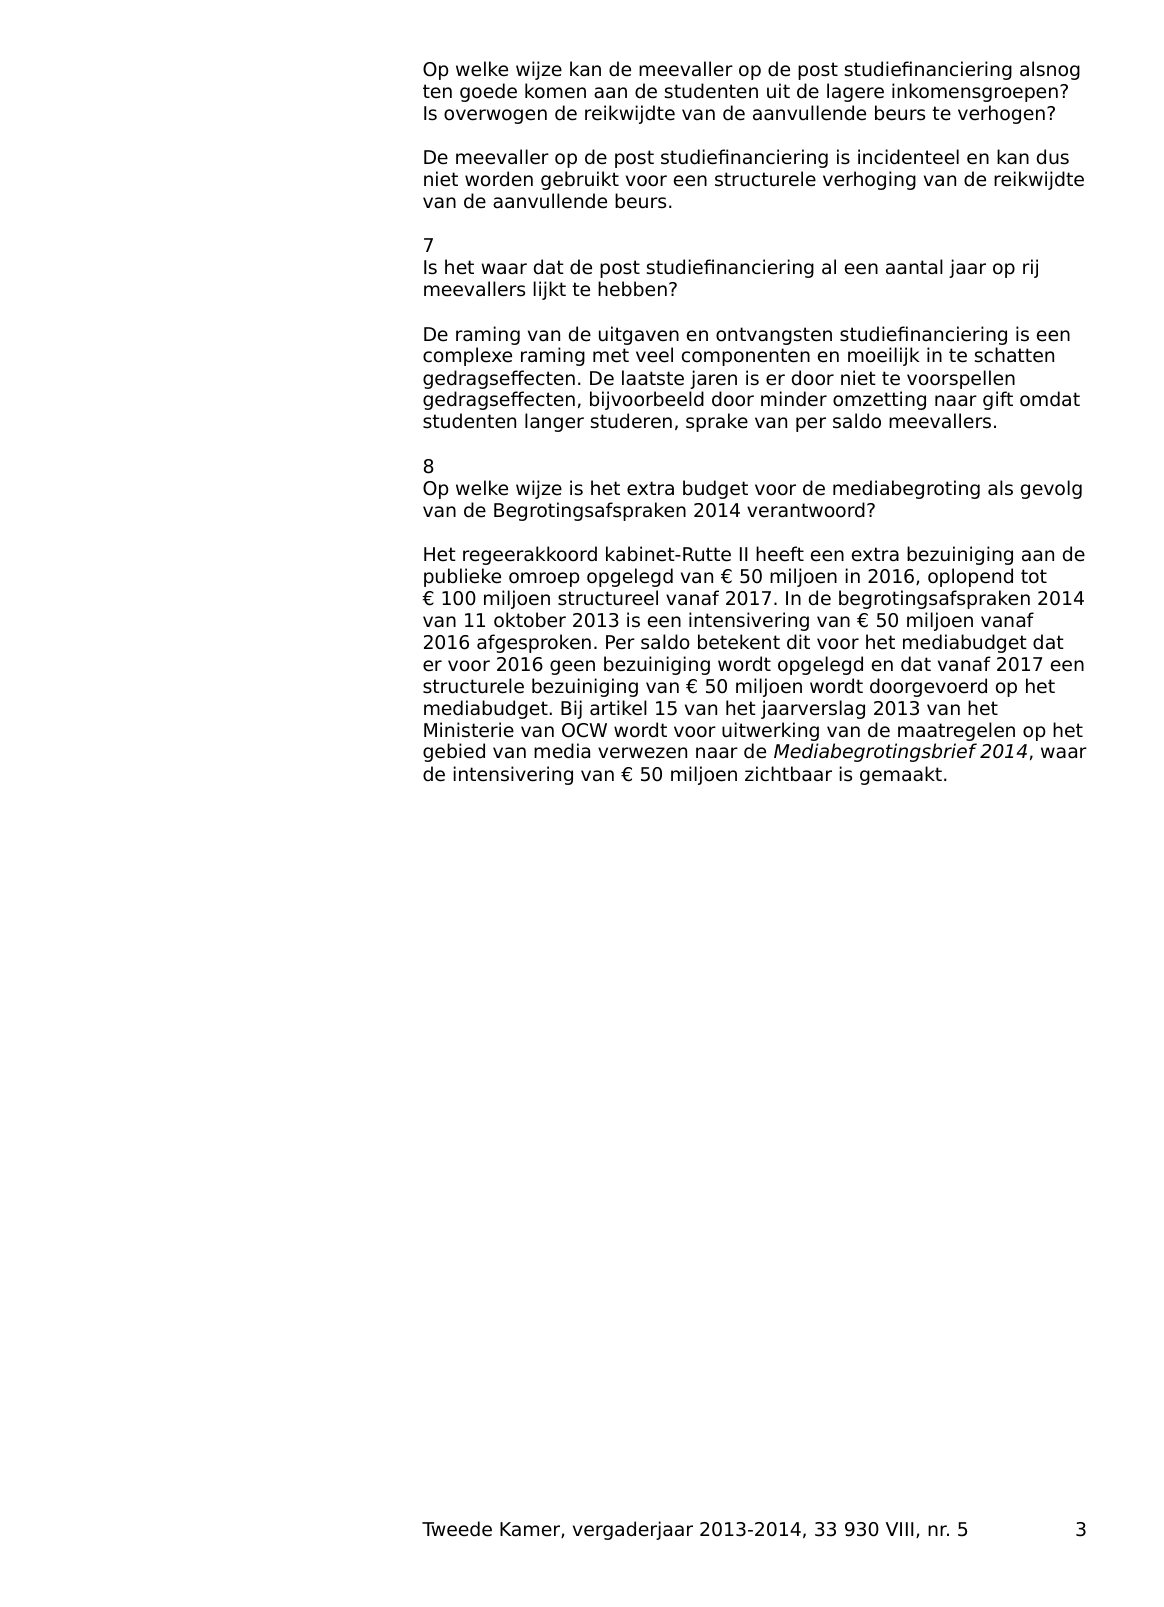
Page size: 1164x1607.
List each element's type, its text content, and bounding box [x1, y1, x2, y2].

text De raming van de uitgaven en ontvangsten studiefinanciering is een complexe raming met veel componenten en moeilijk in te schatten gedragseffecten. De laatste jaren is er door niet te voorspellen gedragseffecten, bijvoorbeeld door minder omzetting naar gift omdat studenten langer studeren, sprake van per saldo meevallers. [422, 323, 1087, 433]
text Op welke wijze kan de meevaller op de post studiefinanciering alsnog ten goede komen aan de studenten uit de lagere inkomensgroepen? Is overwogen de reikwijdte van de aanvullende beurs te verhogen? [422, 59, 1087, 125]
text 7 [422, 235, 1087, 257]
text Het regeerakkoord kabinet-Rutte II heeft een extra bezuiniging aan de publieke omroep opgelegd van € 50 miljoen in 2016, oplopend tot € 100 miljoen structureel vanaf 2017. In de begrotingsafspraken 2014 van 11 oktober 2013 is een intensivering van € 50 miljoen vanaf 2016 afgesproken. Per saldo betekent dit voor het mediabudget dat er voor 2016 geen bezuiniging wordt opgelegd en dat vanaf 2017 een structurele bezuiniging van € 50 miljoen wordt doorgevoerd op het mediabudget. Bij artikel 15 van het jaarverslag 2013 van het Ministerie van OCW wordt voor uitwerking van de maatregelen op het gebied van media verwezen naar de Mediabegrotingsbrief 2014, waar de intensivering van € 50 miljoen zichtbaar is gemaakt. [422, 544, 1087, 785]
text De meevaller op de post studiefinanciering is incidenteel en kan dus niet worden gebruikt voor een structurele verhoging van de reikwijdte van de aanvullende beurs. [422, 147, 1087, 213]
text 8 [422, 456, 1087, 477]
text Op welke wijze is het extra budget voor de mediabegroting als gevolg van de Begrotingsafspraken 2014 verantwoord? [422, 477, 1087, 521]
text Is het waar dat de post studiefinanciering al een aantal jaar op rij meevallers lijkt te hebben? [422, 257, 1087, 301]
